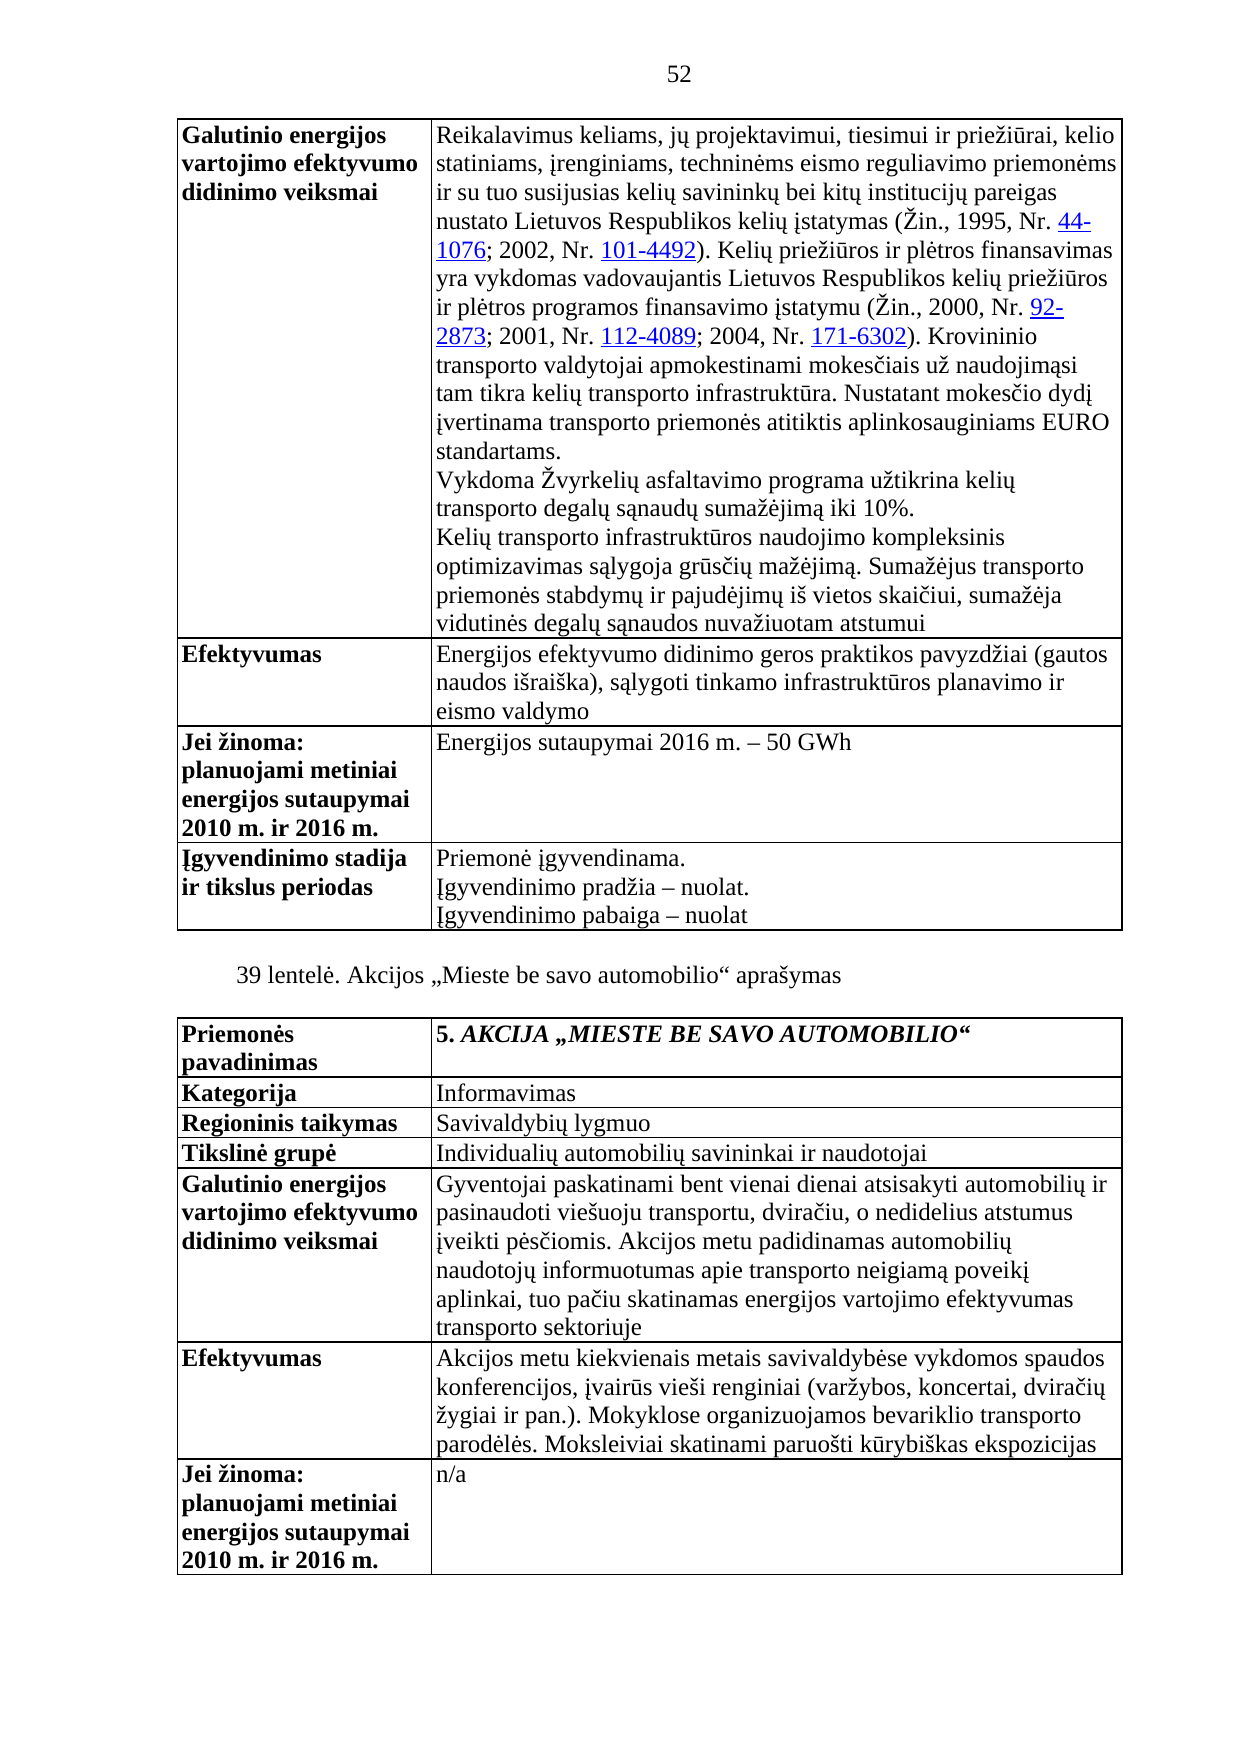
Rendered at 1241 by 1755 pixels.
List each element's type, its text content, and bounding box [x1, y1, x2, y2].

table_cell Jei žinoma: planuojami metiniai energijos sutaupymai 2010 m. ir 2016 m. [178, 727, 431, 842]
table_cell Individualių automobilių savininkai ir naudotojai [432, 1138, 1121, 1167]
table_cell Regioninis taikymas [178, 1108, 431, 1137]
table_cell Akcijos metu kiekvienais metais savivaldybėse vykdomos spaudos konferencijos, įvairūs vieši renginiai (varžybos, koncertai, dviračių žygiai ir pan.). Mokyklose organizuojamos bevariklio transporto parodėlės. Moksleiviai skatinami paruošti kūrybiškas ekspozicijas [432, 1343, 1121, 1458]
table_cell Jei žinoma: planuojami metiniai energijos sutaupymai 2010 m. ir 2016 m. [178, 1460, 431, 1574]
table_cell Kategorija [178, 1078, 431, 1107]
table_cell Energijos efektyvumo didinimo geros praktikos pavyzdžiai (gautos naudos išraiška), sąlygoti tinkamo infrastruktūros planavimo ir eismo valdymo [432, 639, 1121, 725]
table_cell Efektyvumas [178, 1343, 431, 1458]
table_cell Reikalavimus keliams, jų projektavimui, tiesimui ir priežiūrai, kelio statiniams, įrenginiams, techninėms eismo reguliavimo priemonėms ir su tuo susijusias kelių savininkų bei kitų institucijų pareigas nustato Lietuvos Respublikos kelių įstatymas (Žin., 1995, Nr. 44-1076; 2002, Nr. 101-4492). Kelių priežiūros ir plėtros finansavimas yra vykdomas vadovaujantis Lietuvos Respublikos kelių priežiūros ir plėtros programos finansavimo įstatymu (Žin., 2000, Nr. 92-2873; 2001, Nr. 112-4089; 2004, Nr. 171-6302). Krovininio transporto valdytojai apmokestinami mokesčiais už naudojimąsi tam tikra kelių transporto infrastruktūra. Nustatant mokesčio dydį įvertinama transporto priemonės atitiktis aplinkosauginiams EURO standartams. Vykdoma Žvyrkelių asfaltavimo programa užtikrina kelių transporto degalų sąnaudų sumažėjimą iki 10%. Kelių transporto infrastruktūros naudojimo kompleksinis optimizavimas sąlygoja grūsčių mažėjimą. Sumažėjus transporto priemonės stabdymų ir pajudėjimų iš vietos skaičiui, sumažėja vidutinės degalų sąnaudos nuvažiuotam atstumui [432, 120, 1121, 637]
table_cell n/a [432, 1460, 1121, 1574]
table_cell Informavimas [432, 1078, 1121, 1107]
table_cell Gyventojai paskatinami bent vienai dienai atsisakyti automobilių ir pasinaudoti viešuoju transportu, dviračiu, o nedidelius atstumus įveikti pėsčiomis. Akcijos metu padidinamas automobilių naudotojų informuotumas apie transporto neigiamą poveikį aplinkai, tuo pačiu skatinamas energijos vartojimo efektyvumas transporto sektoriuje [432, 1169, 1121, 1341]
table_header 5. AKCIJA „MIESTE BE SAVO AUTOMOBILIO“ [432, 1019, 1121, 1076]
table_cell Efektyvumas [178, 639, 431, 725]
table_cell Galutinio energijos vartojimo efektyvumo didinimo veiksmai [178, 120, 431, 637]
table_cell Įgyvendinimo stadija ir tikslus periodas [178, 843, 431, 929]
table_cell Priemonė įgyvendinama. Įgyvendinimo pradžia – nuolat. Įgyvendinimo pabaiga – nuolat [432, 843, 1121, 929]
table_cell Tikslinė grupė [178, 1138, 431, 1167]
text 39 lentelė. Akcijos „Mieste be savo automobilio“ aprašymas [177, 960, 1181, 988]
table_cell Energijos sutaupymai 2016 m. – 50 GWh [432, 727, 1121, 842]
table_header Priemonės pavadinimas [178, 1019, 431, 1076]
table_cell Savivaldybių lygmuo [432, 1108, 1121, 1137]
table_cell Galutinio energijos vartojimo efektyvumo didinimo veiksmai [178, 1169, 431, 1341]
